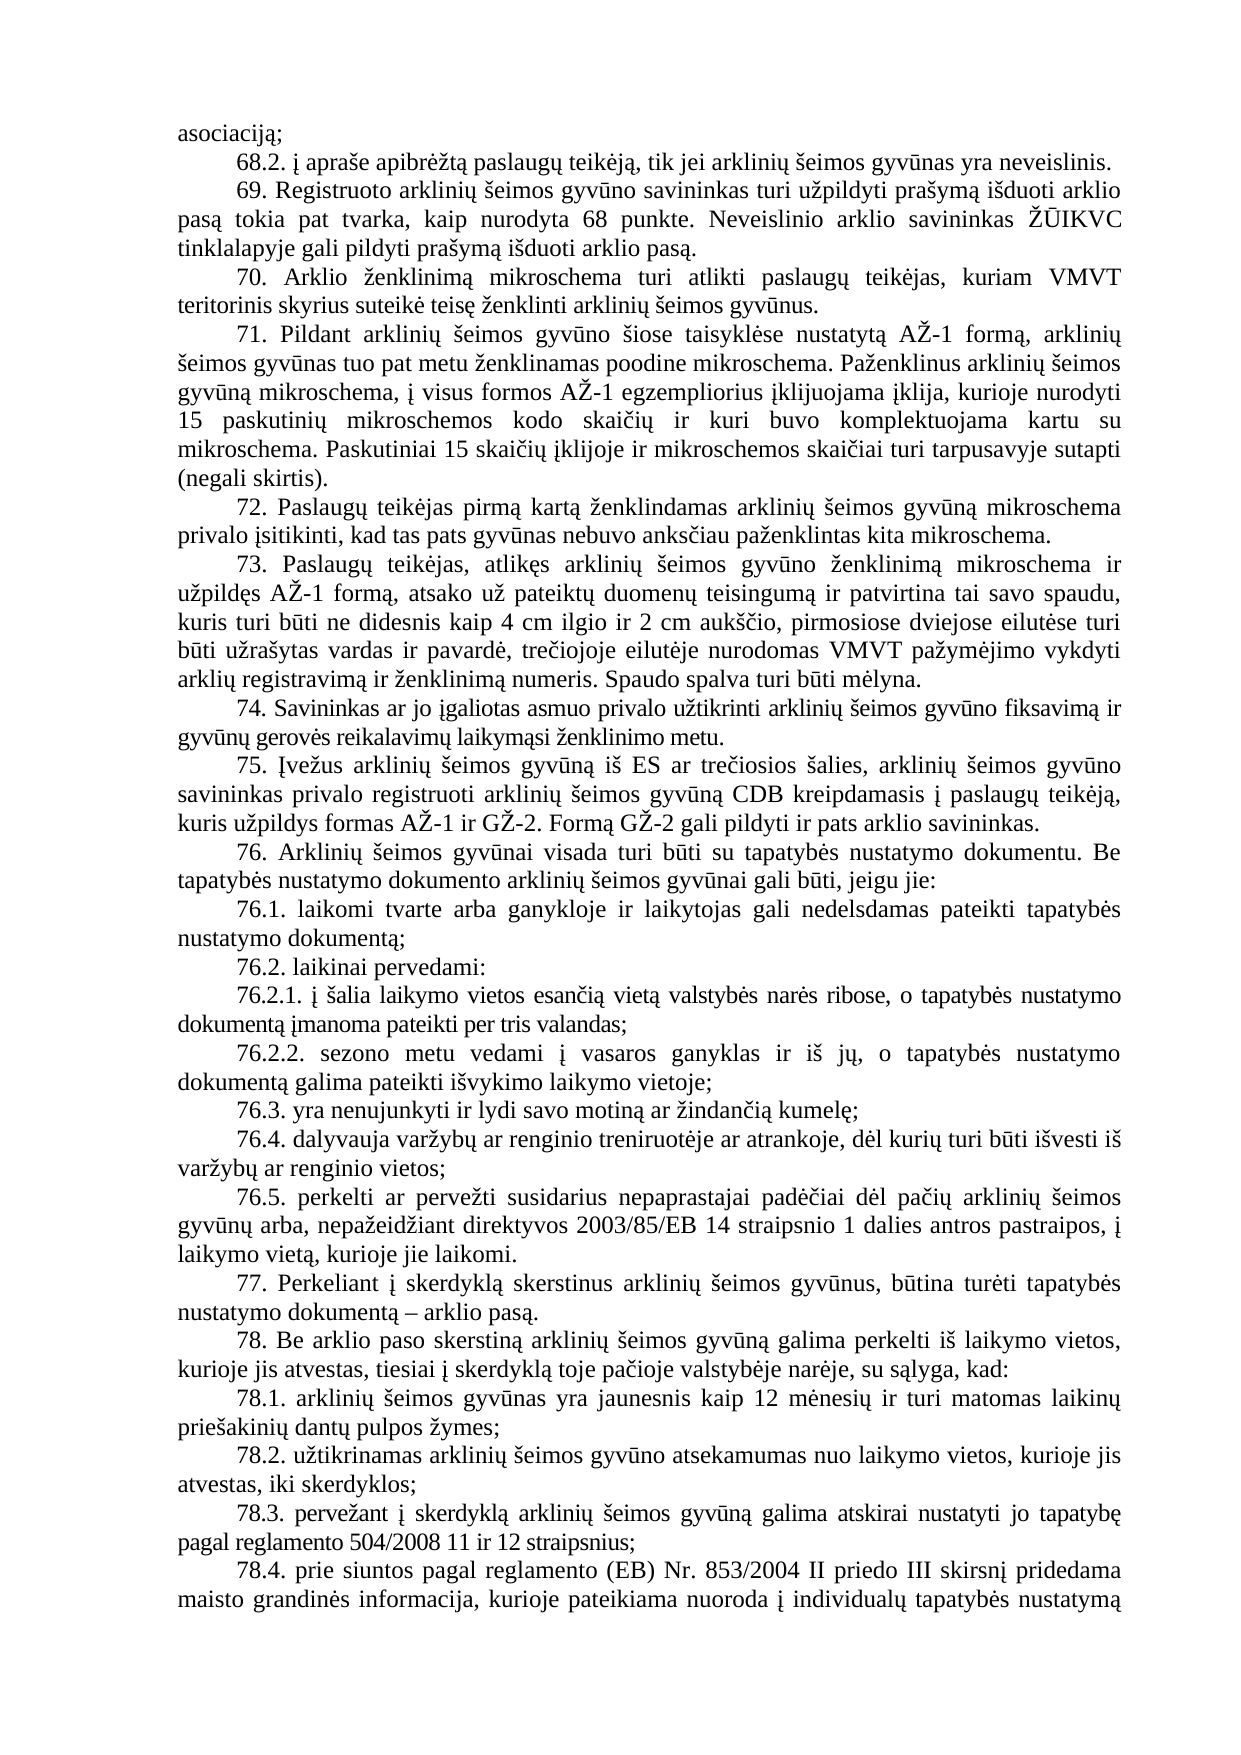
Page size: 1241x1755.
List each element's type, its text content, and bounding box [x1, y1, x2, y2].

text 78.2. užtikrinamas arklinių šeimos gyvūno atsekamumas nuo laikymo vietos, kurioje jis atvestas, iki skerdyklos; [177, 1441, 1122, 1498]
text 76.4. dalyvauja varžybų ar renginio treniruotėje ar atrankoje, dėl kurių turi būti išvesti iš varžybų ar renginio vietos; [177, 1124, 1122, 1182]
text 74. Savininkas ar jo įgaliotas asmuo privalo užtikrinti arklinių šeimos gyvūno fiksavimą ir gyvūnų gerovės reikalavimų laikymąsi ženklinimo metu. [177, 693, 1122, 751]
text 72. Paslaugų teikėjas pirmą kartą ženklindamas arklinių šeimos gyvūną mikroschema privalo įsitikinti, kad tas pats gyvūnas nebuvo anksčiau paženklintas kita mikroschema. [177, 492, 1122, 549]
text 77. Perkeliant į skerdyklą skerstinus arklinių šeimos gyvūnus, būtina turėti tapatybės nustatymo dokumentą – arklio pasą. [177, 1268, 1122, 1326]
text asociaciją; [177, 118, 1122, 147]
text 78.1. arklinių šeimos gyvūnas yra jaunesnis kaip 12 mėnesių ir turi matomas laikinų priešakinių dantų pulpos žymes; [177, 1383, 1122, 1441]
text 78.4. prie siuntos pagal reglamento (EB) Nr. 853/2004 II priedo III skirsnį pridedama maisto grandinės informacija, kurioje pateikiama nuoroda į individualų tapatybės nustatymą [177, 1556, 1122, 1613]
text 75. Įvežus arklinių šeimos gyvūną iš ES ar trečiosios šalies, arklinių šeimos gyvūno savininkas privalo registruoti arklinių šeimos gyvūną CDB kreipdamasis į paslaugų teikėją, kuris užpildys formas AŽ-1 ir GŽ-2. Formą GŽ-2 gali pildyti ir pats arklio savininkas. [177, 751, 1122, 837]
text 73. Paslaugų teikėjas, atlikęs arklinių šeimos gyvūno ženklinimą mikroschema ir užpildęs AŽ-1 formą, atsako už pateiktų duomenų teisingumą ir patvirtina tai savo spaudu, kuris turi būti ne didesnis kaip 4 cm ilgio ir 2 cm aukščio, pirmosiose dviejose eilutėse turi būti užrašytas vardas ir pavardė, trečiojoje eilutėje nurodomas VMVT pažymėjimo vykdyti arklių registravimą ir ženklinimą numeris. Spaudo spalva turi būti mėlyna. [177, 549, 1122, 693]
text 71. Pildant arklinių šeimos gyvūno šiose taisyklėse nustatytą AŽ-1 formą, arklinių šeimos gyvūnas tuo pat metu ženklinamas poodine mikroschema. Paženklinus arklinių šeimos gyvūną mikroschema, į visus formos AŽ-1 egzempliorius įklijuojama įklija, kurioje nurodyti 15 paskutinių mikroschemos kodo skaičių ir kuri buvo komplektuojama kartu su mikroschema. Paskutiniai 15 skaičių įklijoje ir mikroschemos skaičiai turi tarpusavyje sutapti (negali skirtis). [177, 319, 1122, 492]
text 78. Be arklio paso skerstiną arklinių šeimos gyvūną galima perkelti iš laikymo vietos, kurioje jis atvestas, tiesiai į skerdyklą toje pačioje valstybėje narėje, su sąlyga, kad: [177, 1326, 1122, 1383]
text 76.3. yra nenujunkyti ir lydi savo motiną ar žindančią kumelę; [177, 1096, 1122, 1124]
text 76.5. perkelti ar pervežti susidarius nepaprastajai padėčiai dėl pačių arklinių šeimos gyvūnų arba, nepažeidžiant direktyvos 2003/85/EB 14 straipsnio 1 dalies antros pastraipos, į laikymo vietą, kurioje jie laikomi. [177, 1182, 1122, 1268]
text 70. Arklio ženklinimą mikroschema turi atlikti paslaugų teikėjas, kuriam VMVT teritorinis skyrius suteikė teisę ženklinti arklinių šeimos gyvūnus. [177, 262, 1122, 319]
text 76.1. laikomi tvarte arba ganykloje ir laikytojas gali nedelsdamas pateikti tapatybės nustatymo dokumentą; [177, 894, 1122, 952]
text 76.2.1. į šalia laikymo vietos esančią vietą valstybės narės ribose, o tapatybės nustatymo dokumentą įmanoma pateikti per tris valandas; [177, 981, 1122, 1038]
text 69. Registruoto arklinių šeimos gyvūno savininkas turi užpildyti prašymą išduoti arklio pasą tokia pat tvarka, kaip nurodyta 68 punkte. Neveislinio arklio savininkas Žūikvc tinklalapyje gali pildyti prašymą išduoti arklio pasą. [177, 176, 1122, 262]
text 76. Arklinių šeimos gyvūnai visada turi būti su tapatybės nustatymo dokumentu. Be tapatybės nustatymo dokumento arklinių šeimos gyvūnai gali būti, jeigu jie: [177, 837, 1122, 894]
text 78.3. pervežant į skerdyklą arklinių šeimos gyvūną galima atskirai nustatyti jo tapatybę pagal reglamento 504/2008 11 ir 12 straipsnius; [177, 1498, 1122, 1556]
text 76.2. laikinai pervedami: [177, 952, 1122, 981]
text 68.2. į apraše apibrėžtą paslaugų teikėją, tik jei arklinių šeimos gyvūnas yra neveislinis. [177, 147, 1122, 176]
text 76.2.2. sezono metu vedami į vasaros ganyklas ir iš jų, o tapatybės nustatymo dokumentą galima pateikti išvykimo laikymo vietoje; [177, 1038, 1122, 1096]
